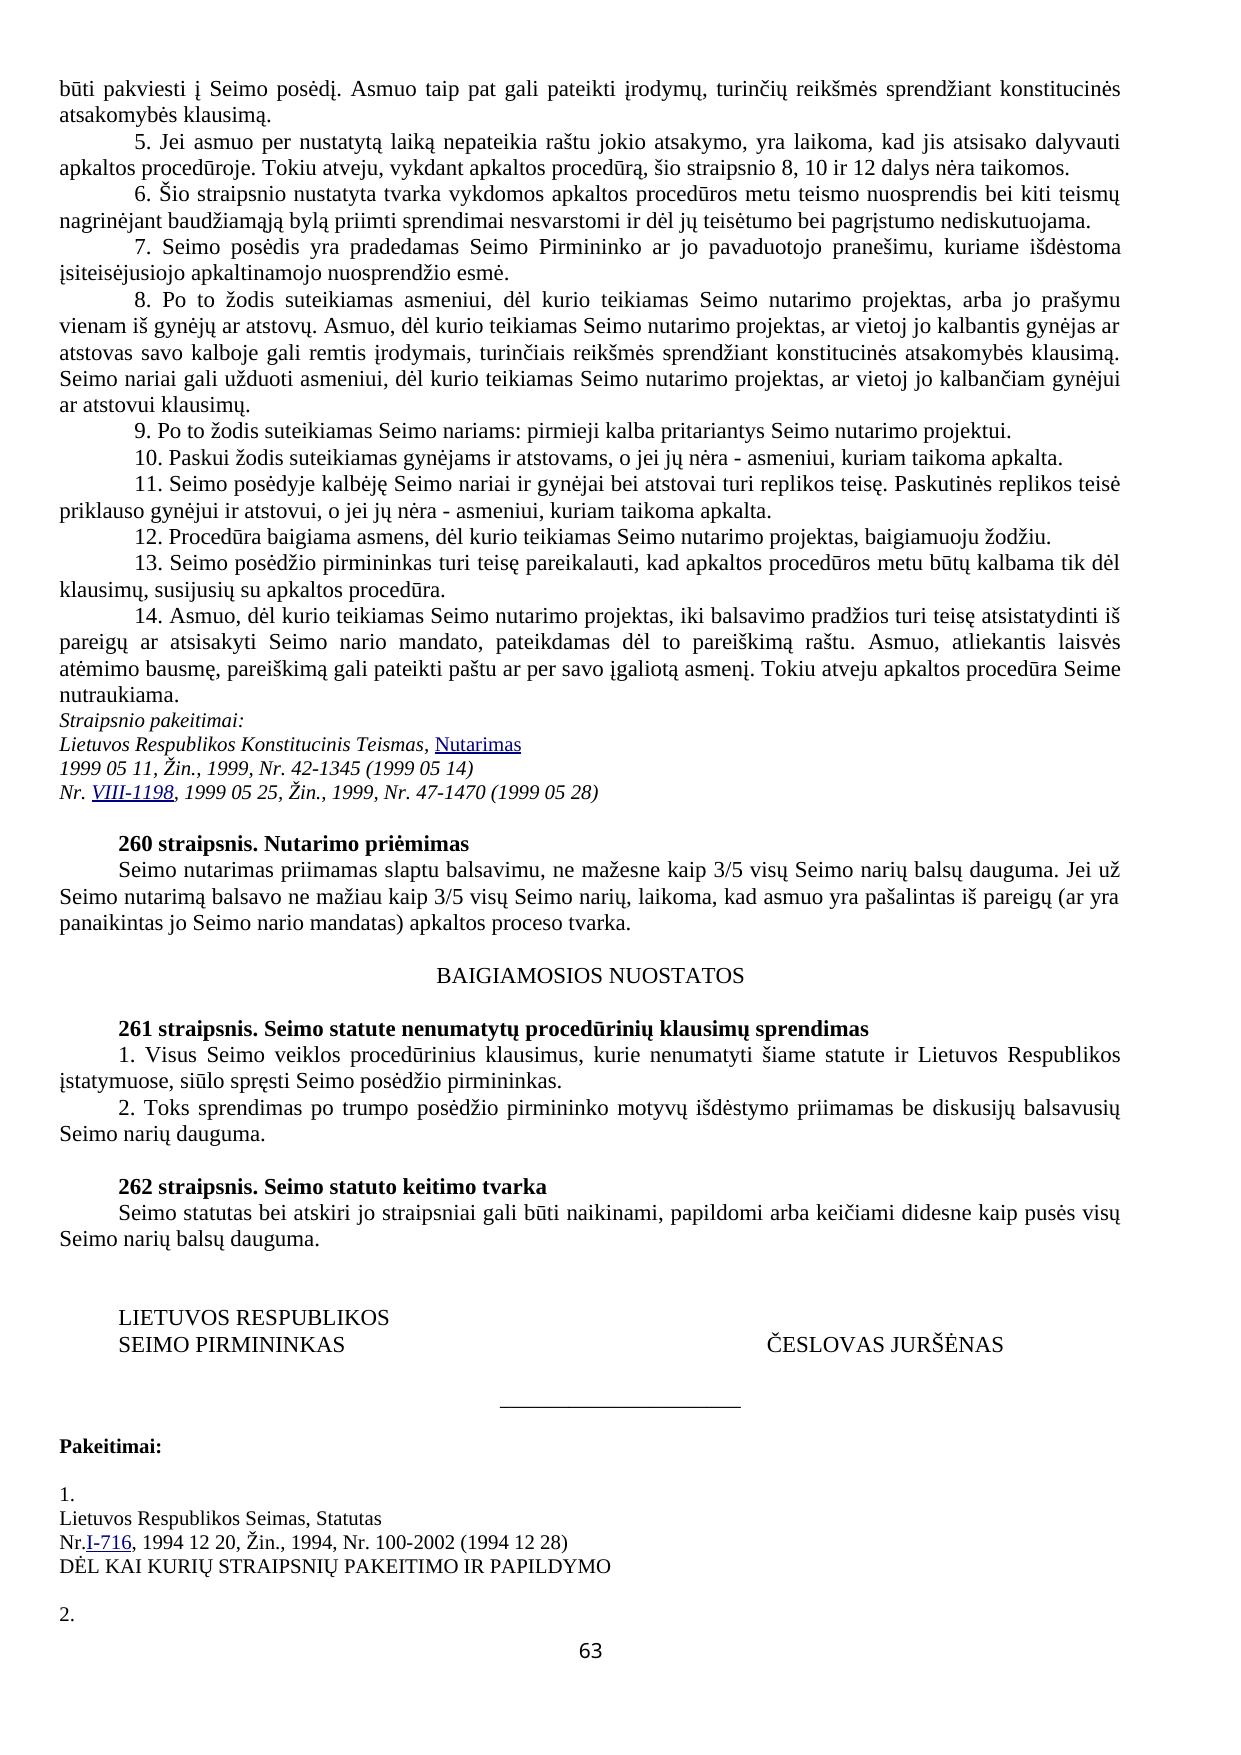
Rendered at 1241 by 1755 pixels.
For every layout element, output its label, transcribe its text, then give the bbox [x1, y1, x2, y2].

text Pakeitimai: [59, 1434, 1122, 1458]
text 5. Jei asmuo per nustatytą laiką nepateikia raštu jokio atsakymo, yra laikoma, kad jis atsisako dalyvauti apkaltos procedūroje. Tokiu atveju, vykdant apkaltos procedūrą, šio straipsnio 8, 10 ir 12 dalys nėra taikomos. [59, 128, 1122, 180]
text 11. Seimo posėdyje kalbėję Seimo nariai ir gynėjai bei atstovai turi replikos teisę. Paskutinės replikos teisė priklauso gynėjui ir atstovui, o jei jų nėra - asmeniui, kuriam taikoma apkalta. [59, 470, 1122, 523]
text 6. Šio straipsnio nustatyta tvarka vykdomos apkaltos procedūros metu teismo nuosprendis bei kiti teismų nagrinėjant baudžiamąją bylą priimti sprendimai nesvarstomi ir dėl jų teisėtumo bei pagrįstumo nediskutuojama. [59, 180, 1122, 233]
text 1. [59, 1482, 1122, 1506]
text _____________________ [59, 1383, 1122, 1410]
text Seimo nutarimas priimamas slaptu balsavimu, ne mažesne kaip 3/5 visų Seimo narių balsų dauguma. Jei už Seimo nutarimą balsavo ne mažiau kaip 3/5 visų Seimo narių, laikoma, kad asmuo yra pašalintas iš pareigų (ar yra panaikintas jo Seimo nario mandatas) apkaltos proceso tvarka. [59, 856, 1122, 936]
text 261 straipsnis. Seimo statute nenumatytų procedūrinių klausimų sprendimas [59, 1014, 1122, 1041]
text Seimo statutas bei atskiri jo straipsniai gali būti naikinami, papildomi arba keičiami didesne kaip pusės visų Seimo narių balsų dauguma. [59, 1199, 1122, 1252]
text Nr.I-716, 1994 12 20, Žin., 1994, Nr. 100-2002 (1994 12 28) [59, 1530, 1122, 1554]
text DĖL KAI KURIŲ STRAIPSNIŲ PAKEITIMO IR PAPILDYMO [59, 1554, 1122, 1578]
text 2. [59, 1602, 1122, 1626]
text 1. Visus Seimo veiklos procedūrinius klausimus, kurie nenumatyti šiame statute ir Lietuvos Respublikos įstatymuose, siūlo spręsti Seimo posėdžio pirmininkas. [59, 1041, 1122, 1094]
text LIETUVOS RESPUBLIKOS [59, 1304, 1122, 1331]
text Nr. VIII-1198, 1999 05 25, Žin., 1999, Nr. 47-1470 (1999 05 28) [59, 780, 1122, 804]
text 2. Toks sprendimas po trumpo posėdžio pirmininko motyvų išdėstymo priimamas be diskusijų balsavusių Seimo narių dauguma. [59, 1094, 1122, 1146]
text 7. Seimo posėdis yra pradedamas Seimo Pirmininko ar jo pavaduotojo pranešimu, kuriame išdėstoma įsiteisėjusiojo apkaltinamojo nuosprendžio esmė. [59, 233, 1122, 286]
text 14. Asmuo, dėl kurio teikiamas Seimo nutarimo projektas, iki balsavimo pradžios turi teisę atsistatydinti iš pareigų ar atsisakyti Seimo nario mandato, pateikdamas dėl to pareiškimą raštu. Asmuo, atliekantis laisvės atėmimo bausmę, pareiškimą gali pateikti paštu ar per savo įgaliotą asmenį. Tokiu atveju apkaltos procedūra Seime nutraukiama. [59, 602, 1122, 707]
text 12. Procedūra baigiama asmens, dėl kurio teikiamas Seimo nutarimo projektas, baigiamuoju žodžiu. [59, 523, 1122, 549]
text 13. Seimo posėdžio pirmininkas turi teisę pareikalauti, kad apkaltos procedūros metu būtų kalbama tik dėl klausimų, susijusių su apkaltos procedūra. [59, 549, 1122, 602]
text SEIMO PIRMININKAS ČESLOVAS JURŠĖNAS [59, 1331, 1122, 1357]
text būti pakviesti į Seimo posėdį. Asmuo taip pat gali pateikti įrodymų, turinčių reikšmės sprendžiant konstitucinės atsakomybės klausimą. [59, 75, 1122, 128]
text Lietuvos Respublikos Konstitucinis Teismas, Nutarimas [59, 732, 1122, 756]
text Lietuvos Respublikos Seimas, Statutas [59, 1506, 1122, 1530]
text 9. Po to žodis suteikiamas Seimo nariams: pirmieji kalba pritariantys Seimo nutarimo projektui. [59, 418, 1122, 444]
text 262 straipsnis. Seimo statuto keitimo tvarka [59, 1173, 1122, 1199]
text 10. Paskui žodis suteikiamas gynėjams ir atstovams, o jei jų nėra - asmeniui, kuriam taikoma apkalta. [59, 444, 1122, 470]
text BAIGIAMOSIOS NUOSTATOS [59, 962, 1122, 988]
text 8. Po to žodis suteikiamas asmeniui, dėl kurio teikiamas Seimo nutarimo projektas, arba jo prašymu vienam iš gynėjų ar atstovų. Asmuo, dėl kurio teikiamas Seimo nutarimo projektas, ar vietoj jo kalbantis gynėjas ar atstovas savo kalboje gali remtis įrodymais, turinčiais reikšmės sprendžiant konstitucinės atsakomybės klausimą. Seimo nariai gali užduoti asmeniui, dėl kurio teikiamas Seimo nutarimo projektas, ar vietoj jo kalbančiam gynėjui ar atstovui klausimų. [59, 286, 1122, 418]
text 1999 05 11, Žin., 1999, Nr. 42-1345 (1999 05 14) [59, 756, 1122, 780]
text Straipsnio pakeitimai: [59, 707, 1122, 732]
text 260 straipsnis. Nutarimo priėmimas [59, 830, 1122, 856]
